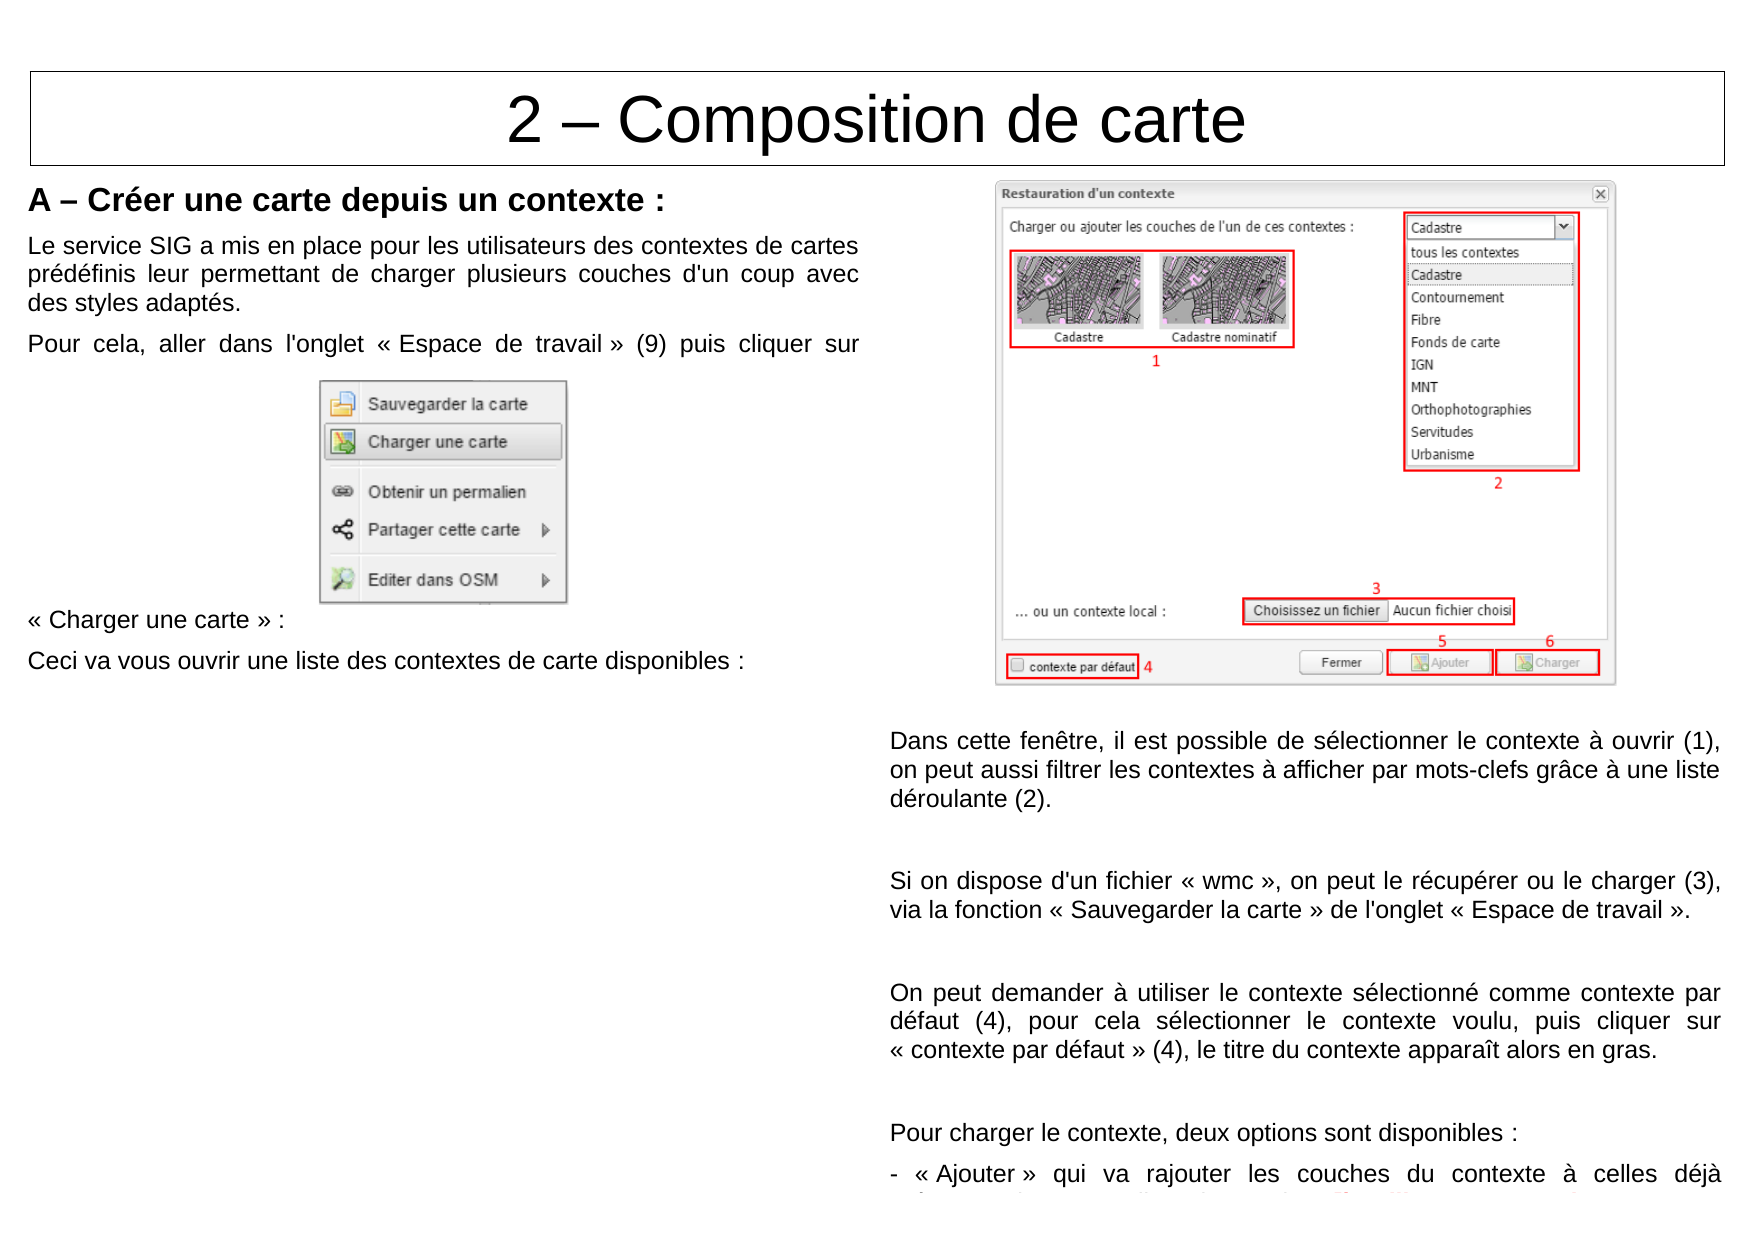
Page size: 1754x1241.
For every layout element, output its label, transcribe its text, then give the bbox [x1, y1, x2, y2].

text Le service SIG a mis en place pour les utilisateurs des contextes de cartes prédéfinis leur permettant de charger plusieurs couches d'un coup avec des styles adaptés. [27, 231, 860, 317]
text On peut demander à utiliser le contexte sélectionné comme contexte par défaut (4), pour cela sélectionner le contexte voulu, puis cliquer sur « contexte par défaut » (4), le titre du contexte apparaît alors en gras. [889, 978, 1722, 1064]
text Ceci va vous ouvrir une liste des contextes de carte disponibles : [27, 646, 860, 675]
picture [318, 380, 569, 605]
text - « Ajouter » qui va rajouter les couches du contexte à celles déjà présentes dans votre liste de couches [à utiliser avec prudence car on peut vite se retrouver avec une grande quantité de couches chargée et un visualiseur buggé en cliquant plusieurs fois sur un gros contexte] [889, 1159, 1722, 1193]
text Si on dispose d'un fichier « wmc », on peut le récupérer ou le charger (3), via la fonction « Sauvegarder la carte » de l'onglet « Espace de travail ». [889, 866, 1722, 924]
picture [995, 179, 1617, 686]
text Pour cela, aller dans l'onglet « Espace de travail » (9) puis cliquer sur « Charger une carte » : [27, 329, 860, 634]
text A – Créer une carte depuis un contexte : [27, 180, 860, 218]
text 2 – Composition de carte [38, 80, 1716, 157]
text Pour charger le contexte, deux options sont disponibles : [889, 1118, 1722, 1146]
text Dans cette fenêtre, il est possible de sélectionner le contexte à ouvrir (1), on peut aussi filtrer les contextes à afficher par mots-clefs grâce à une liste déroulante (2). [889, 726, 1722, 813]
